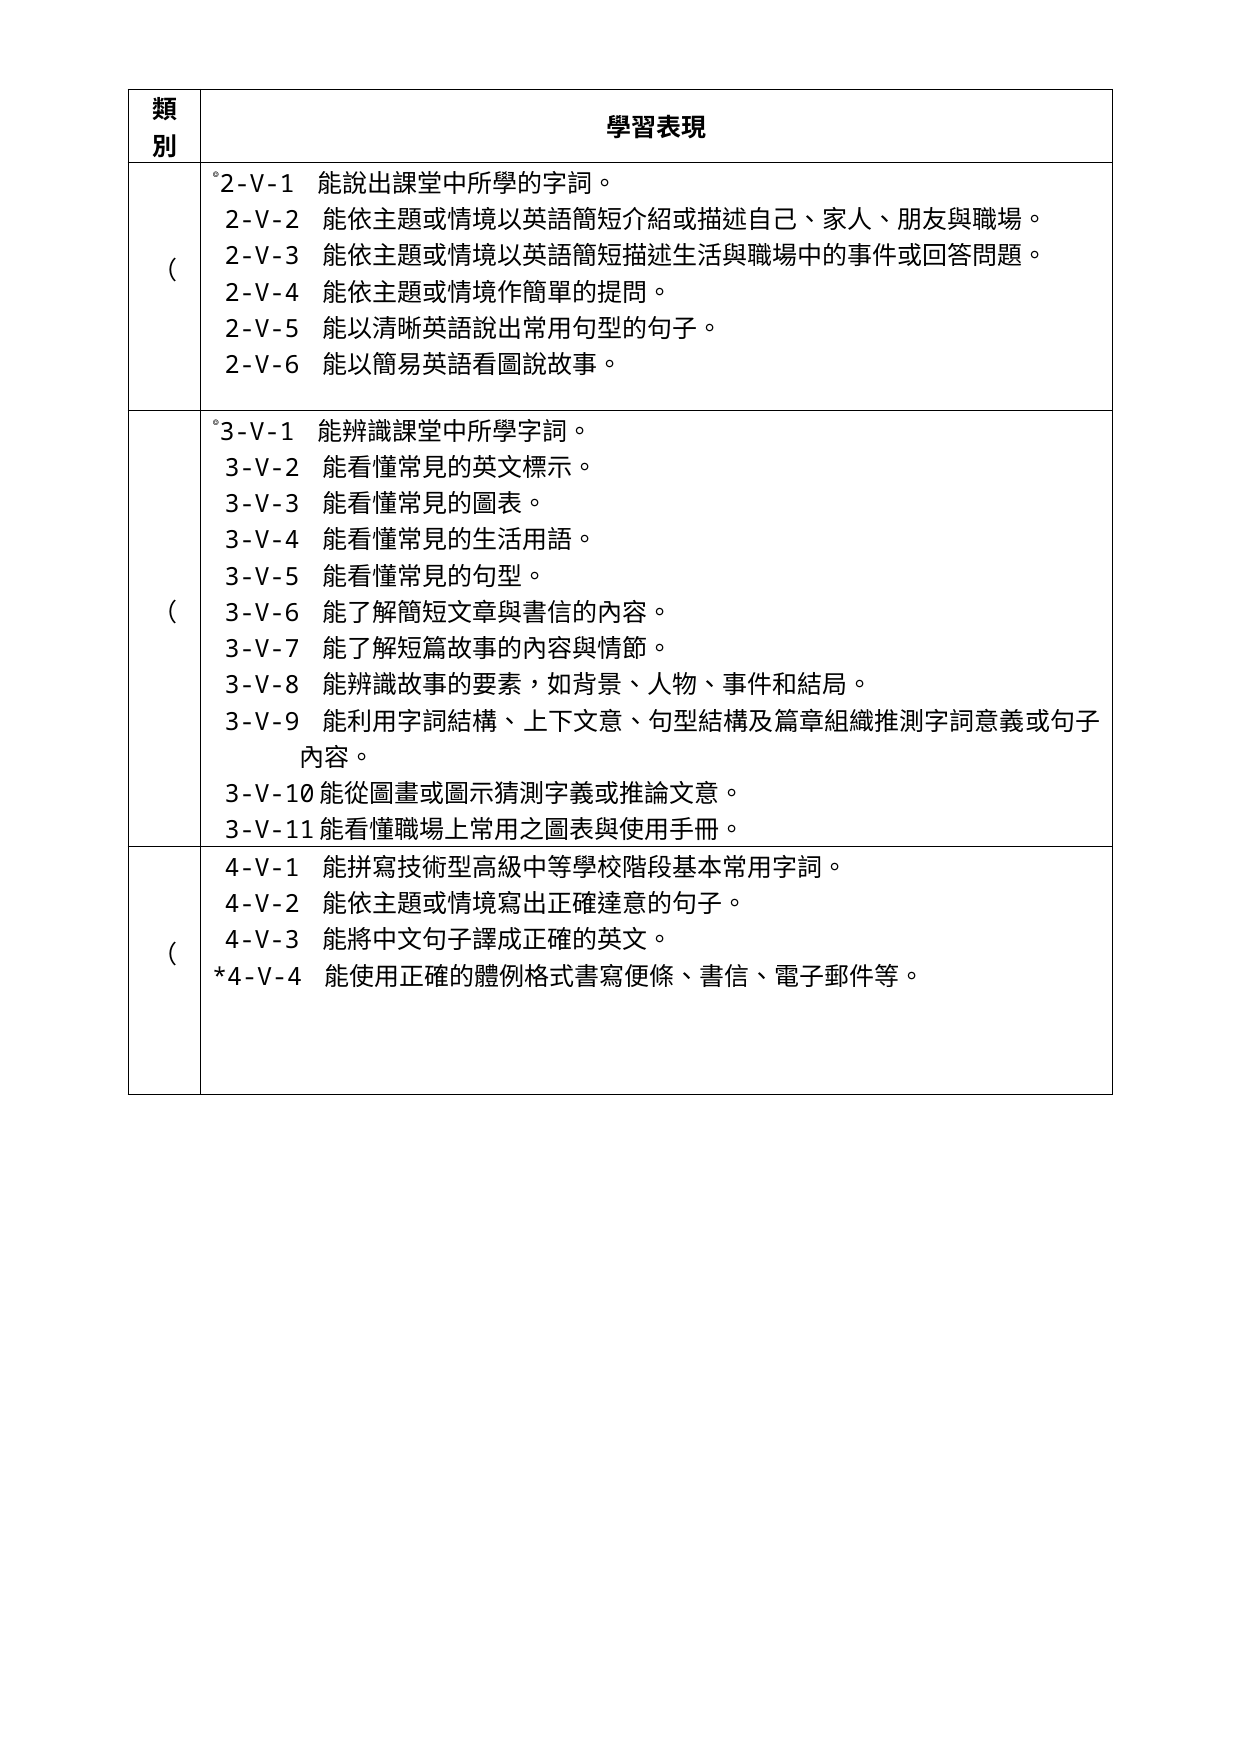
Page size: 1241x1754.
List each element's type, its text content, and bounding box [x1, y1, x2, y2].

table_cell ◎2-V-1 能說出課堂中所學的字詞。 2-V-2 能依主題或情境以英語簡短介紹或描述自己、家人、朋友與職場。 2-V-3 能依主題或情境以英語簡短描述生活與職場中的事件或回答問題。 2-V-4 能依主題或情境作簡單的提問。 2-V-5 能以清晰英語說出常用句型的句子。 2-V-6 能以簡易英語看圖說故事。 [201, 163, 1112, 410]
table_header 類別 [129, 90, 200, 162]
table_cell （三）語言能力（讀） [129, 411, 200, 846]
table_cell ◎3-V-1 能辨識課堂中所學字詞。 3-V-2 能看懂常見的英文標示。 3-V-3 能看懂常見的圖表。 3-V-4 能看懂常見的生活用語。 3-V-5 能看懂常見的句型。 3-V-6 能了解簡短文章與書信的內容。 3-V-7 能了解短篇故事的內容與情節。 3-V-8 能辨識故事的要素，如背景、人物、事件和結局。 3-V-9 能利用字詞結構、上下文意、句型結構及篇章組織推測字詞意義或句子內容。 3-V-10能從圖畫或圖示猜測字義或推論文意。 3-V-11能看懂職場上常用之圖表與使用手冊。 [201, 411, 1112, 846]
table_cell （四）語言能力（寫） [129, 847, 200, 1094]
table_cell （二）語言能力（說） [129, 163, 200, 410]
table_cell 4-V-1 能拼寫技術型高級中等學校階段基本常用字詞。 4-V-2 能依主題或情境寫出正確達意的句子。 4-V-3 能將中文句子譯成正確的英文。 *4-V-4 能使用正確的體例格式書寫便條、書信、電子郵件等。 [201, 847, 1112, 1094]
table_header 學習表現 [201, 90, 1112, 162]
